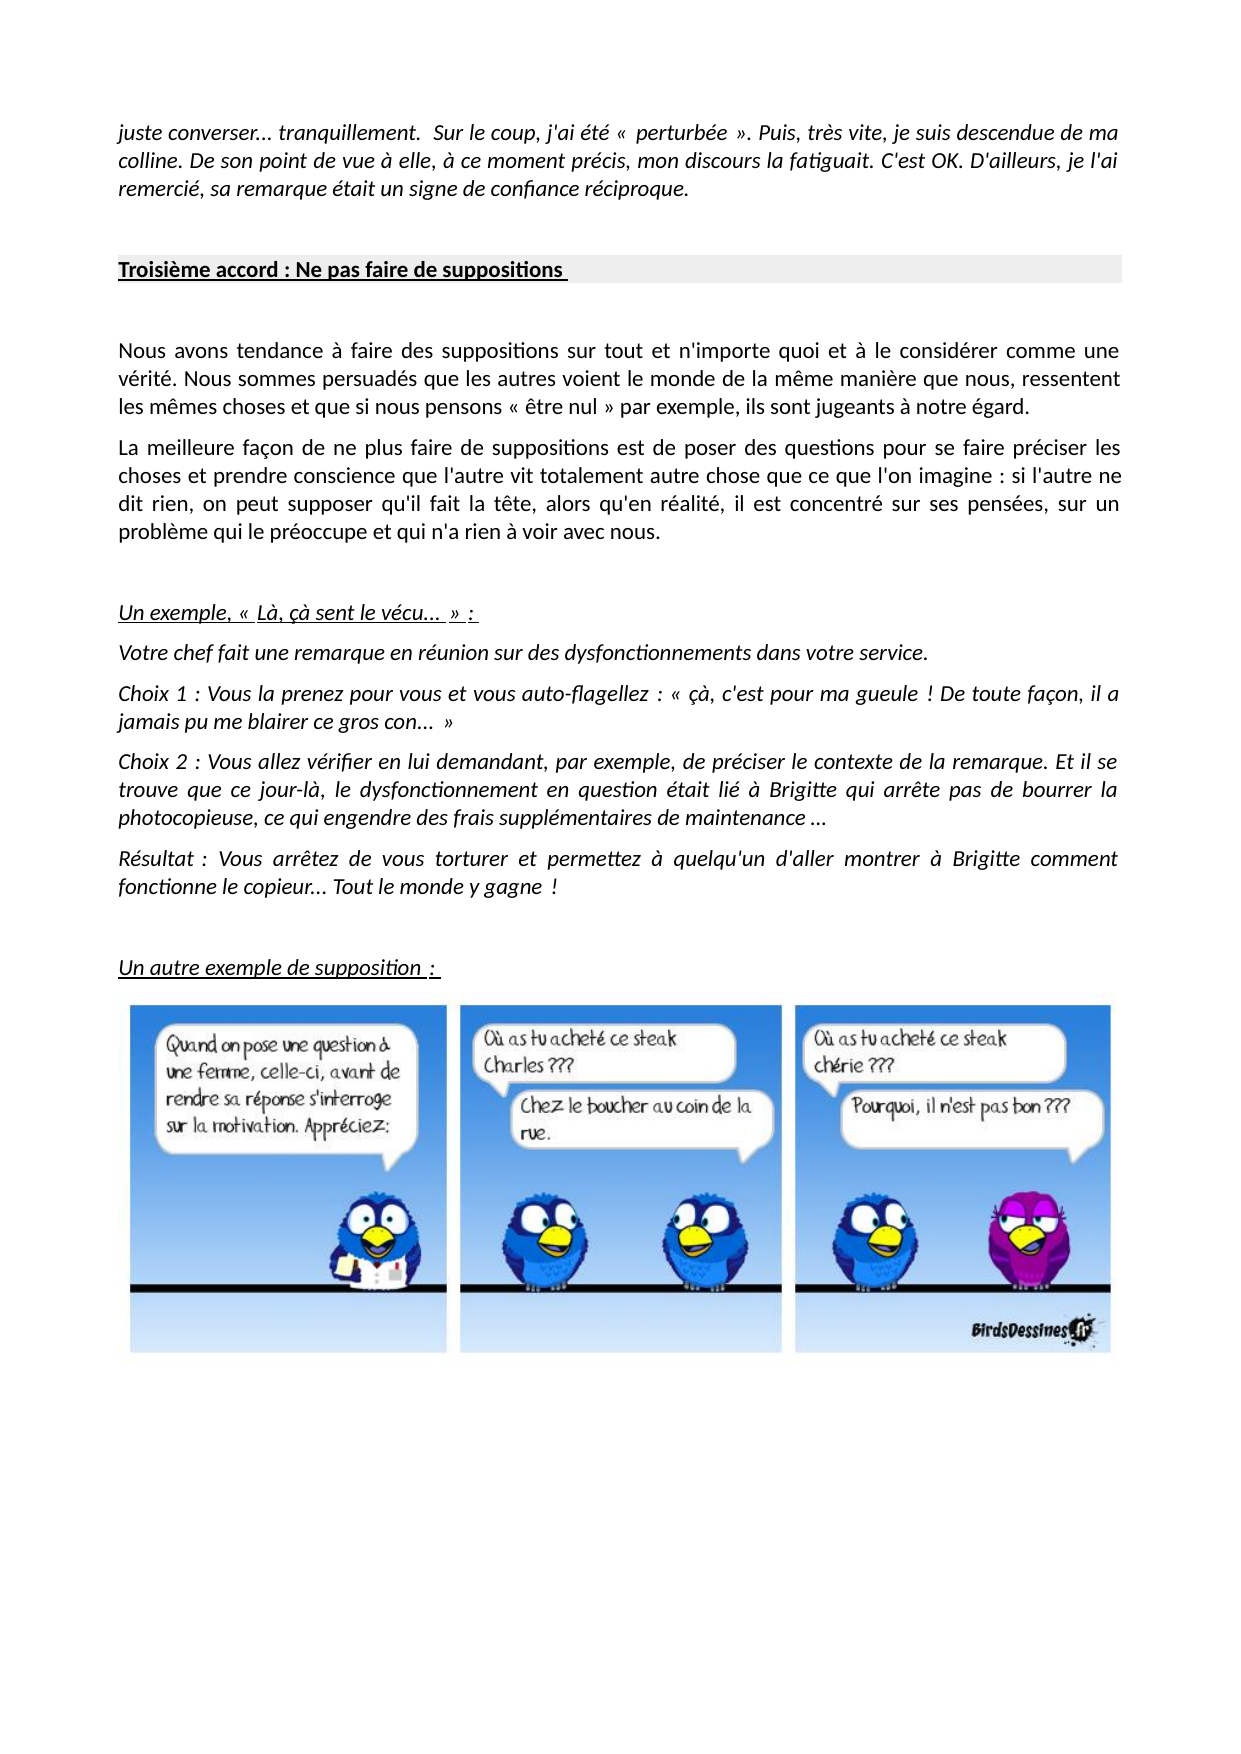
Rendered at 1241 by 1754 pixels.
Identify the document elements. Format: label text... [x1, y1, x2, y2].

text Choix 2 : Vous allez vérifier en lui demandant, par exemple, de préciser le contexte de la remarque. Et il se trouve que ce jour-là, le dysfonctionnement en question était lié à Brigitte qui arrête pas de bourrer la photocopieuse, ce qui engendre des frais supplémentaires de maintenance … [118, 747, 1122, 832]
text Nous avons tendance à faire des suppositions sur tout et n'importe quoi et à le considérer comme une vérité. Nous sommes persuadés que les autres voient le monde de la même manière que nous, ressentent les mêmes choses et que si nous pensons « être nul » par exemple, ils sont jugeants à notre égard. [118, 336, 1122, 420]
text Votre chef fait une remarque en réunion sur des dysfonctionnements dans votre service. [118, 638, 1122, 666]
text juste converser... tranquillement. Sur le coup, j'ai été « perturbée ». Puis, très vite, je suis descendue de ma colline. De son point de vue à elle, à ce moment précis, mon discours la fatiguait. C'est OK. D'ailleurs, je l'ai remercié, sa remarque était un signe de confiance réciproque. [118, 118, 1122, 202]
text Résultat : Vous arrêtez de vous torturer et permettez à quelqu'un d'aller montrer à Brigitte comment fonctionne le copieur... Tout le monde y gagne ! [118, 844, 1122, 900]
text Un exemple, « Là, çà sent le vécu... » : [118, 598, 1122, 626]
text Troisième accord : Ne pas faire de suppositions [118, 255, 1122, 283]
picture [118, 993, 1123, 1365]
text La meilleure façon de ne plus faire de suppositions est de poser des questions pour se faire préciser les choses et prendre conscience que l'autre vit totalement autre chose que ce que l'on imagine : si l'autre ne dit rien, on peut supposer qu'il fait la tête, alors qu'en réalité, il est concentré sur ses pensées, sur un problème qui le préoccupe et qui n'a rien à voir avec nous. [118, 433, 1122, 545]
text Un autre exemple de supposition : [118, 953, 1122, 981]
text Choix 1 : Vous la prenez pour vous et vous auto-flagellez : « çà, c'est pour ma gueule ! De toute façon, il a jamais pu me blairer ce gros con... » [118, 679, 1122, 735]
